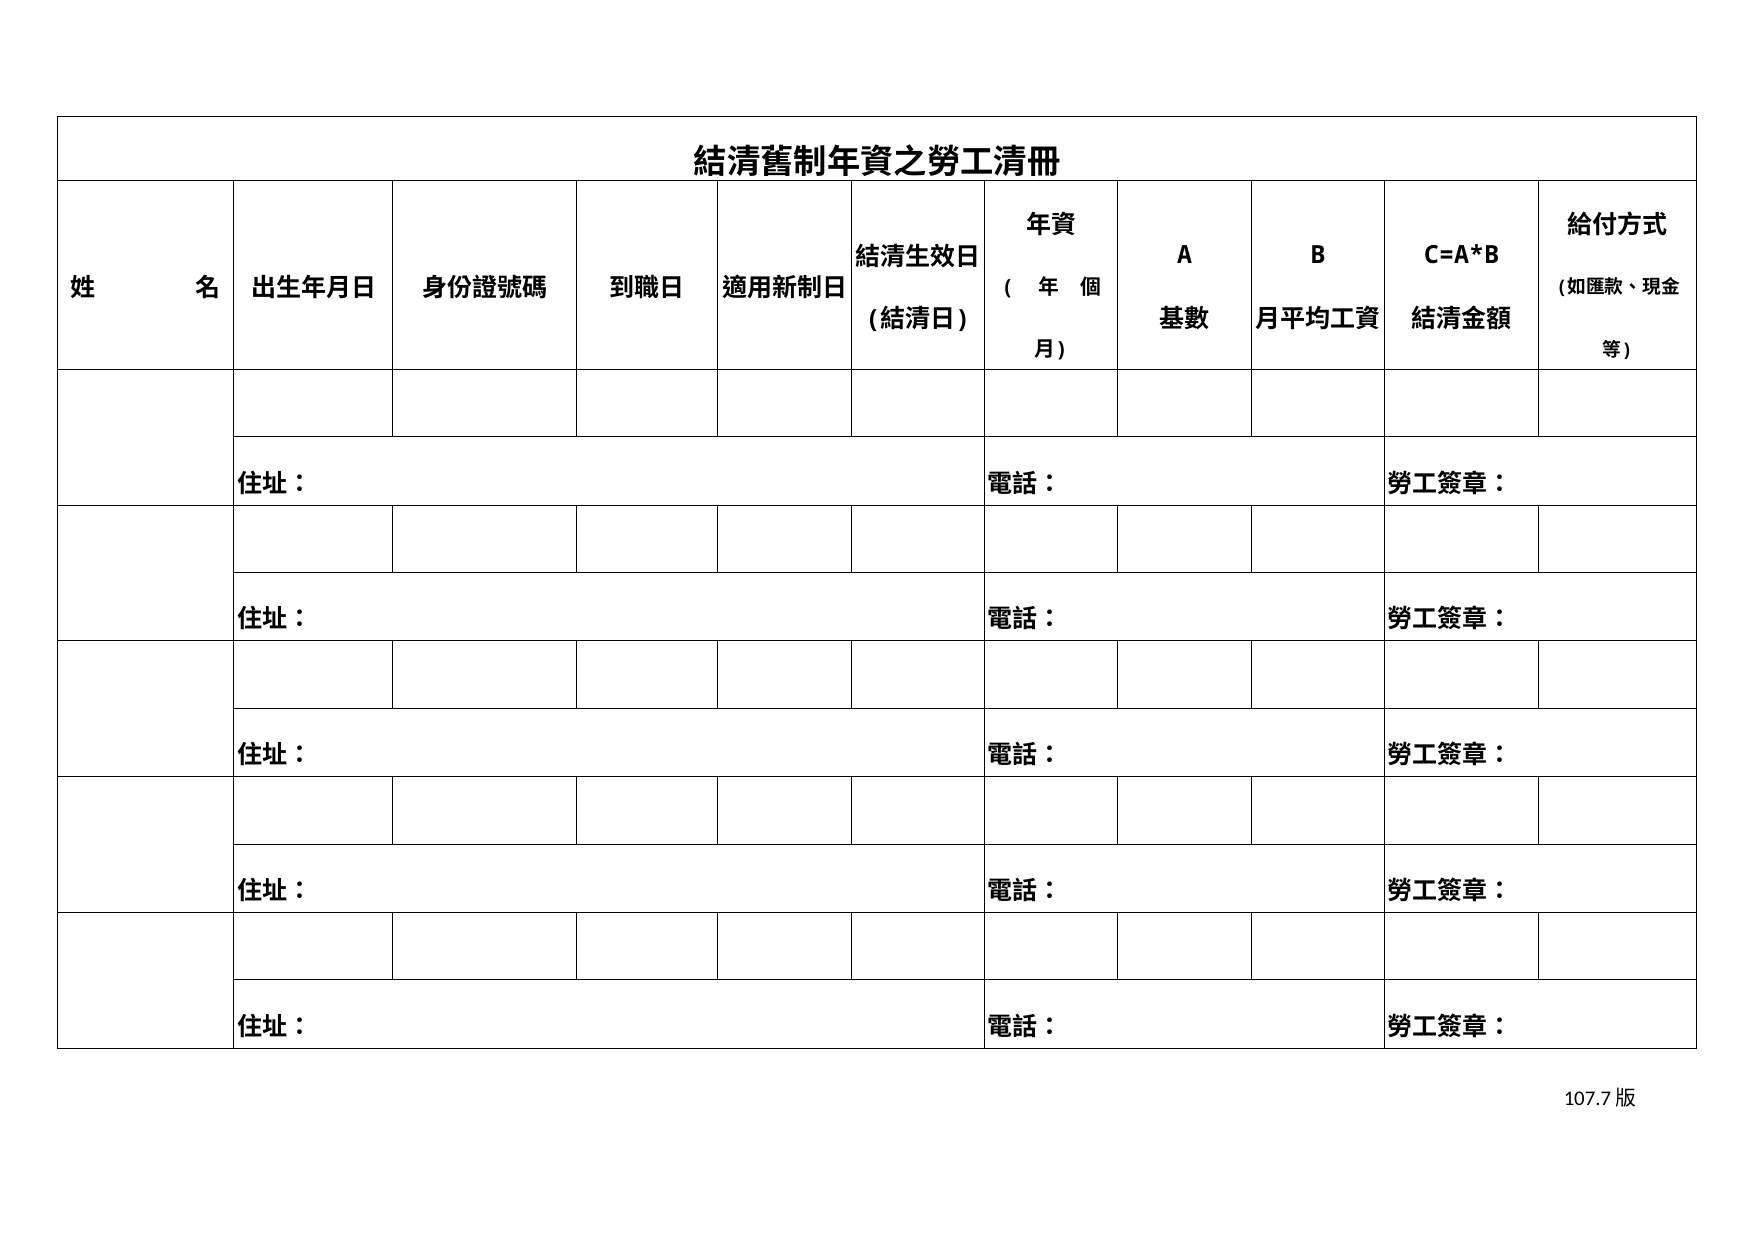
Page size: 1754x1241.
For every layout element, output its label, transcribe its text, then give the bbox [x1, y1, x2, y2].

table_cell [1385, 777, 1538, 843]
table_cell 勞工簽章： [1385, 980, 1696, 1048]
table_cell [1385, 506, 1538, 572]
table_header 結清舊制年資之勞工清冊 [58, 117, 1696, 180]
table_cell [234, 913, 392, 979]
table_cell [1539, 641, 1696, 708]
table_cell 住址： [234, 437, 984, 504]
table_cell [1385, 641, 1538, 708]
table_cell [852, 913, 984, 979]
table_cell 住址： [234, 573, 984, 640]
table_cell [1539, 506, 1696, 572]
table_cell 住址： [234, 845, 984, 912]
table_cell [58, 506, 233, 640]
table_cell [577, 370, 717, 436]
table_cell [58, 913, 233, 1048]
table_cell [852, 506, 984, 572]
table_cell 勞工簽章： [1385, 437, 1696, 504]
table_cell [58, 641, 233, 776]
table_cell [1252, 777, 1384, 843]
table_cell [1252, 641, 1384, 708]
table_cell 電話： [985, 709, 1384, 776]
table_cell 電話： [985, 573, 1384, 640]
table_cell 勞工簽章： [1385, 573, 1696, 640]
table_cell [58, 370, 233, 504]
table_cell [985, 913, 1117, 979]
table_cell 到職日 [577, 181, 717, 369]
table_cell [985, 641, 1117, 708]
table_cell [577, 506, 717, 572]
table_cell 年資 ( 年 個月) [985, 181, 1117, 369]
table_cell [58, 777, 233, 912]
table_cell [1539, 777, 1696, 843]
table_cell [577, 777, 717, 843]
table_cell 給付方式 (如匯款、現金等) [1539, 181, 1696, 369]
table_cell 電話： [985, 437, 1384, 504]
table_cell 出生年月日 [234, 181, 392, 369]
table_cell [234, 641, 392, 708]
table_cell [852, 370, 984, 436]
table_cell [393, 913, 576, 979]
table_cell [718, 506, 851, 572]
table_cell [985, 777, 1117, 843]
table_cell 身份證號碼 [393, 181, 576, 369]
table_cell [718, 913, 851, 979]
table_cell 姓 名 [58, 181, 233, 369]
table_cell [577, 641, 717, 708]
table_cell [1118, 641, 1251, 708]
table_cell [1118, 777, 1251, 843]
table_cell [393, 370, 576, 436]
table_cell [718, 370, 851, 436]
table_cell [1118, 913, 1251, 979]
table_cell [234, 506, 392, 572]
table_cell 結清生效日 (結清日) [852, 181, 984, 369]
table_cell [1252, 913, 1384, 979]
table_cell A 基數 [1118, 181, 1251, 369]
table_cell 勞工簽章： [1385, 709, 1696, 776]
table_cell [1252, 506, 1384, 572]
table_cell 勞工簽章： [1385, 845, 1696, 912]
table_cell [577, 913, 717, 979]
table_cell [393, 641, 576, 708]
table_cell [852, 641, 984, 708]
table_cell [718, 641, 851, 708]
table_cell [234, 370, 392, 436]
table_cell [852, 777, 984, 843]
table_cell [1385, 913, 1538, 979]
table_cell 適用新制日 [718, 181, 851, 369]
table_cell [234, 777, 392, 843]
table_cell [1539, 913, 1696, 979]
table_cell [718, 777, 851, 843]
table_cell [985, 506, 1117, 572]
table_cell [1118, 506, 1251, 572]
table_cell [1385, 370, 1538, 436]
table_cell [1539, 370, 1696, 436]
table_cell 電話： [985, 845, 1384, 912]
table_cell [985, 370, 1117, 436]
table_cell 住址： [234, 709, 984, 776]
table_cell [1252, 370, 1384, 436]
table_cell [1118, 370, 1251, 436]
table_cell [393, 777, 576, 843]
table_cell 住址： [234, 980, 984, 1048]
table_cell B 月平均工資 [1252, 181, 1384, 369]
table_cell C=A*B 結清金額 [1385, 181, 1538, 369]
table_cell [393, 506, 576, 572]
table_cell 電話： [985, 980, 1384, 1048]
